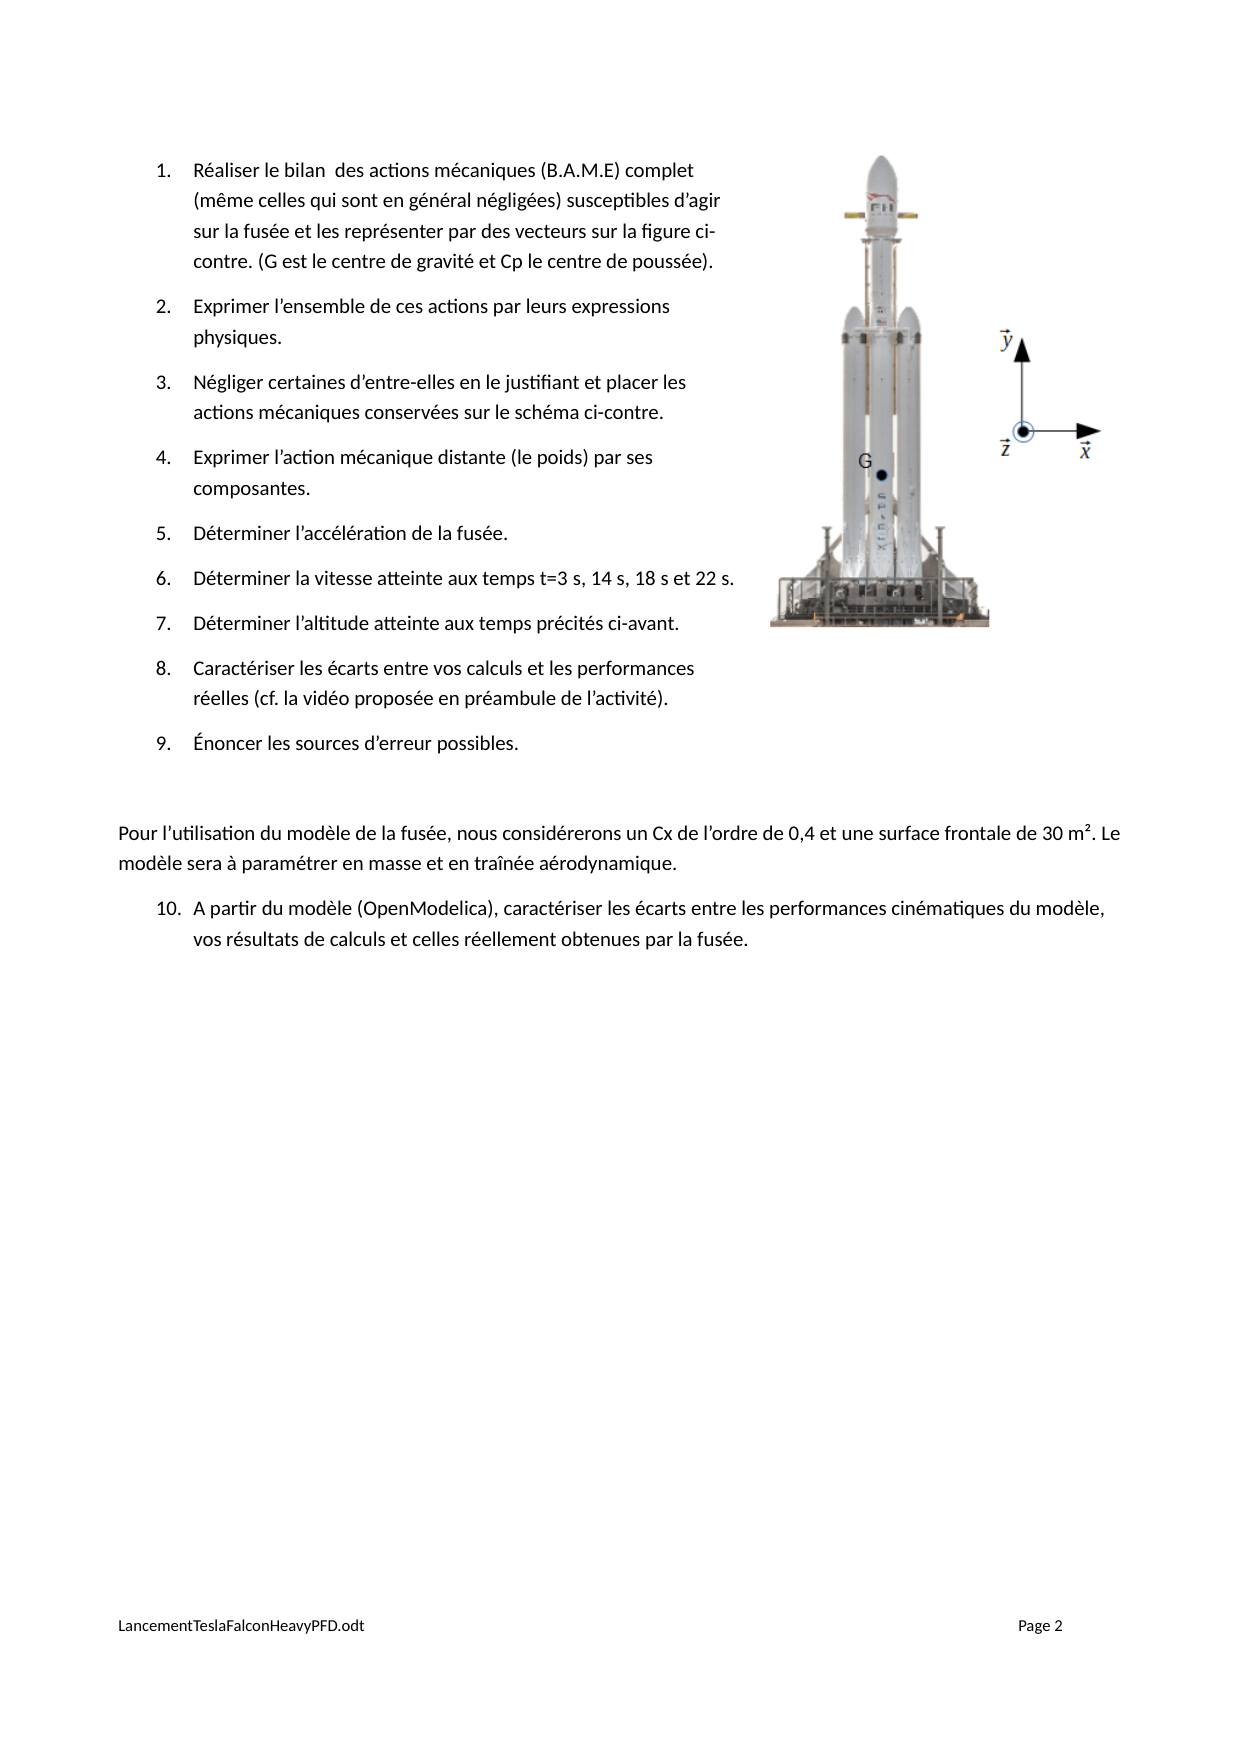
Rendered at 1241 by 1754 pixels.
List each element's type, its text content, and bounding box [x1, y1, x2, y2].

list Négliger certaines d’entre-elles en le justifiant et placer les actions mécaniques conservées sur le schéma ci-contre. [156, 369, 746, 425]
list Caractériser les écarts entre vos calculs et les performances réelles (cf. la vidéo proposée en préambule de l’activité). [156, 655, 1122, 711]
list Déterminer l’altitude atteinte aux temps précités ci-avant. [156, 610, 746, 635]
list Exprimer l’action mécanique distante (le poids) par ses composantes. [156, 444, 746, 500]
list Réaliser le bilan des actions mécaniques (B.A.M.E) complet (même celles qui sont en général négligées) susceptibles d’agir sur la fusée et les représenter par des vecteurs sur la figure ci-contre. (G est le centre de gravité et Cp le centre de poussée). [156, 157, 746, 274]
picture [746, 139, 1139, 660]
list Déterminer la vitesse atteinte aux temps t=3 s, 14 s, 18 s et 22 s. [156, 565, 746, 590]
list A partir du modèle (OpenModelica), caractériser les écarts entre les performances cinématiques du modèle, vos résultats de calculs et celles réellement obtenues par la fusée. [156, 896, 1122, 951]
list Déterminer l’accélération de la fusée. [156, 520, 746, 545]
text Pour l’utilisation du modèle de la fusée, nous considérerons un Cx de l’ordre de 0,4 et une surface frontale de 30 m². Le modèle sera à paramétrer en masse et en traînée aérodynamique. [118, 820, 1122, 876]
list Exprimer l’ensemble de ces actions par leurs expressions physiques. [156, 293, 746, 349]
list Énoncer les sources d’erreur possibles. [156, 730, 1122, 756]
